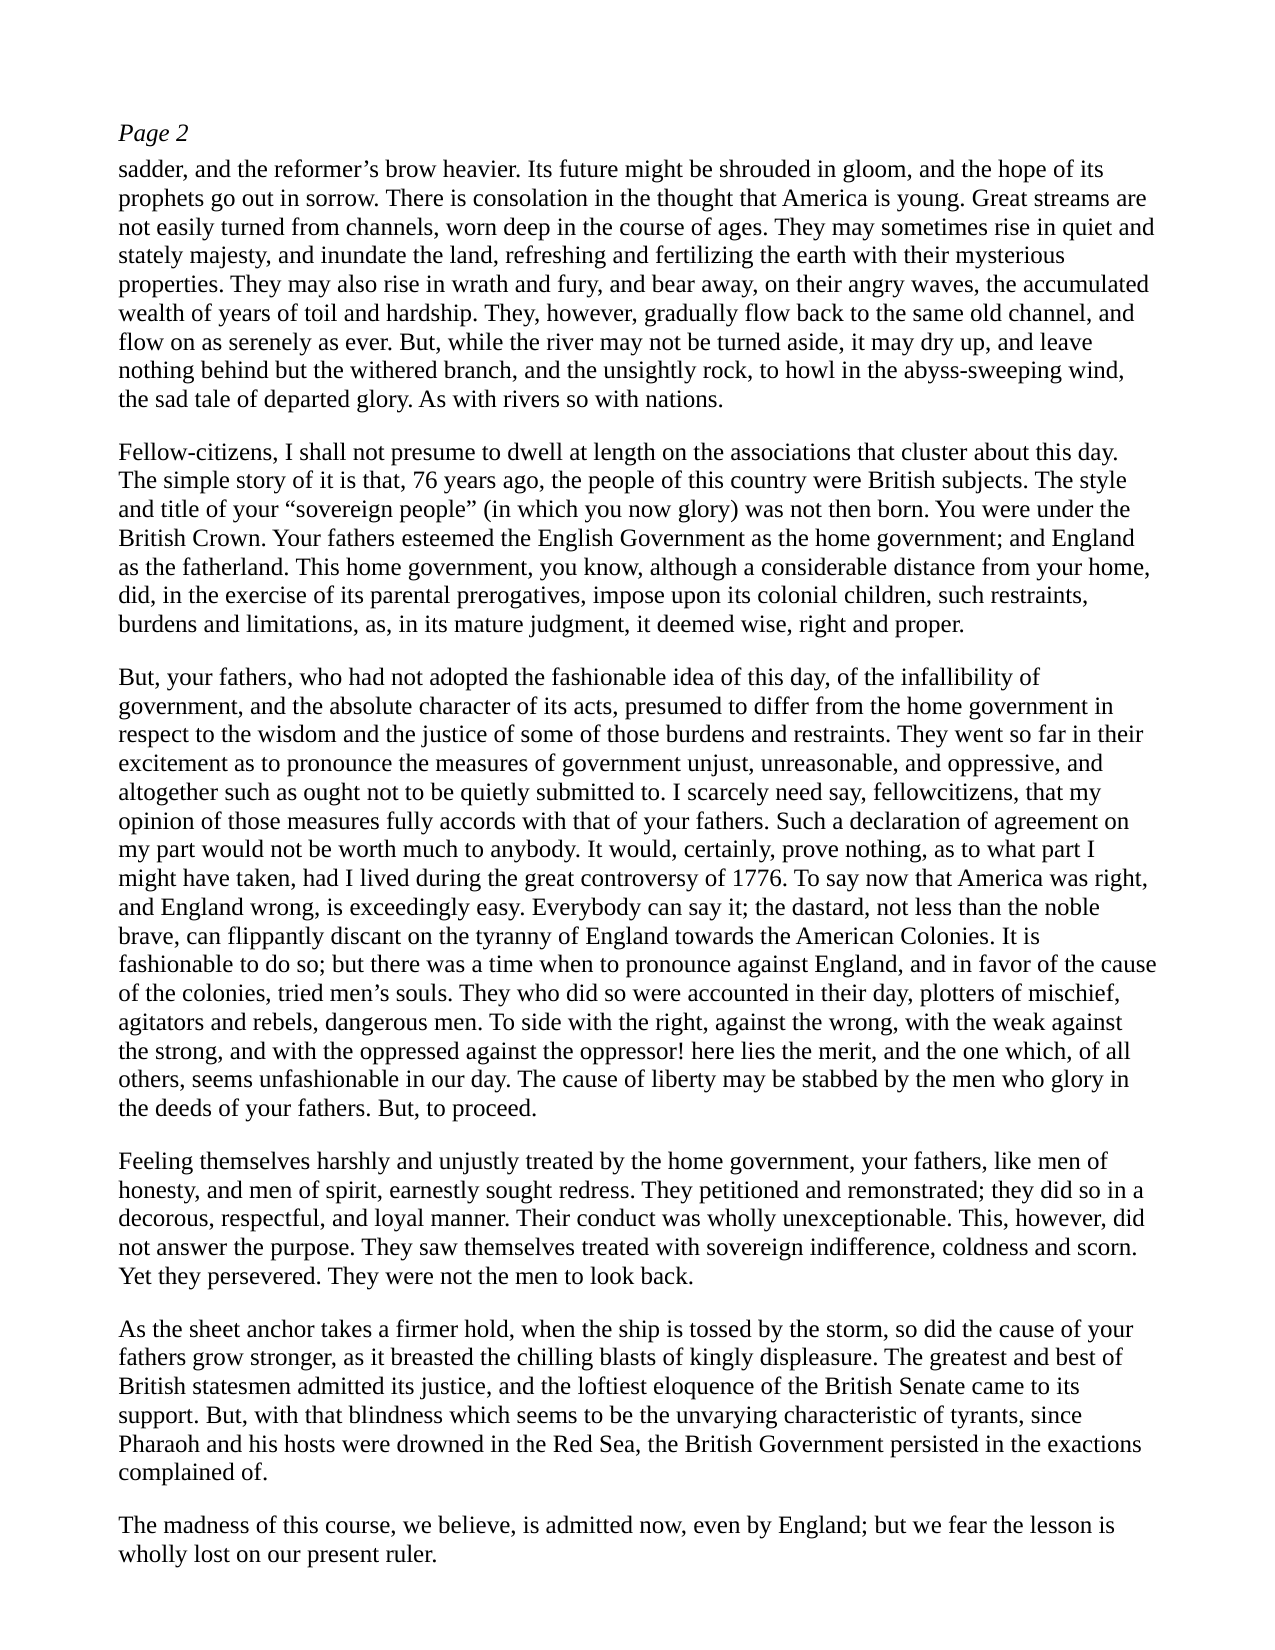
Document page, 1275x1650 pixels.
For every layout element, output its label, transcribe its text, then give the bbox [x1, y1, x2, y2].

text The madness of this course, we believe, is admitted now, even by England; but we fear the lesson is wholly lost on our present ruler. [118, 1510, 1157, 1568]
text As the sheet anchor takes a firmer hold, when the ship is tossed by the storm, so did the cause of your fathers grow stronger, as it breasted the chilling blasts of kingly displeasure. The greatest and best of British statesmen admitted its justice, and the loftiest eloquence of the British Senate came to its support. But, with that blindness which seems to be the unvarying characteristic of tyrants, since Pharaoh and his hosts were drowned in the Red Sea, the British Government persisted in the exactions complained of. [118, 1314, 1157, 1486]
text But, your fathers, who had not adopted the fashionable idea of this day, of the infallibility of government, and the absolute character of its acts, presumed to differ from the home government in respect to the wisdom and the justice of some of those burdens and restraints. They went so far in their excitement as to pronounce the measures of government unjust, unreasonable, and oppressive, and altogether such as ought not to be quietly submitted to. I scarcely need say, fellowcitizens, that my opinion of those measures fully accords with that of your fathers. Such a declaration of agreement on my part would not be worth much to anybody. It would, certainly, prove nothing, as to what part I might have taken, had I lived during the great controversy of 1776. To say now that America was right, and England wrong, is exceedingly easy. Everybody can say it; the dastard, not less than the noble brave, can flippantly discant on the tyranny of England towards the American Colonies. It is fashionable to do so; but there was a time when to pronounce against England, and in favor of the cause of the colonies, tried men’s souls. They who did so were accounted in their day, plotters of mischief, agitators and rebels, dangerous men. To side with the right, against the wrong, with the weak against the strong, and with the oppressed against the oppressor! here lies the merit, and the one which, of all others, seems unfashionable in our day. The cause of liberty may be stabbed by the men who glory in the deeds of your fathers. But, to proceed. [118, 662, 1157, 1122]
text Feeling themselves harshly and unjustly treated by the home government, your fathers, like men of honesty, and men of spirit, earnestly sought redress. They petitioned and remonstrated; they did so in a decorous, respectful, and loyal manner. Their conduct was wholly unexceptionable. This, however, did not answer the purpose. They saw themselves treated with sovereign indifference, coldness and scorn. Yet they persevered. They were not the men to look back. [118, 1146, 1157, 1290]
text Fellow-citizens, I shall not presume to dwell at length on the associations that cluster about this day. The simple story of it is that, 76 years ago, the people of this country were British subjects. The style and title of your “sovereign people” (in which you now glory) was not then born. You were under the British Crown. Your fathers esteemed the English Government as the home government; and England as the fatherland. This home government, you know, although a considerable distance from your home, did, in the exercise of its parental prerogatives, impose upon its colonial children, such restraints, burdens and limitations, as, in its mature judgment, it deemed wise, right and proper. [118, 437, 1157, 638]
text sadder, and the reformer’s brow heavier. Its future might be shrouded in gloom, and the hope of its prophets go out in sorrow. There is consolation in the thought that America is young. Great streams are not easily turned from channels, worn deep in the course of ages. They may sometimes rise in quiet and stately majesty, and inundate the land, refreshing and fertilizing the earth with their mysterious properties. They may also rise in wrath and fury, and bear away, on their angry waves, the accumulated wealth of years of toil and hardship. They, however, gradually flow back to the same old channel, and flow on as serenely as ever. But, while the river may not be turned aside, it may dry up, and leave nothing behind but the withered branch, and the unsightly rock, to howl in the abyss-sweeping wind, the sad tale of departed glory. As with rivers so with nations. [118, 154, 1157, 413]
